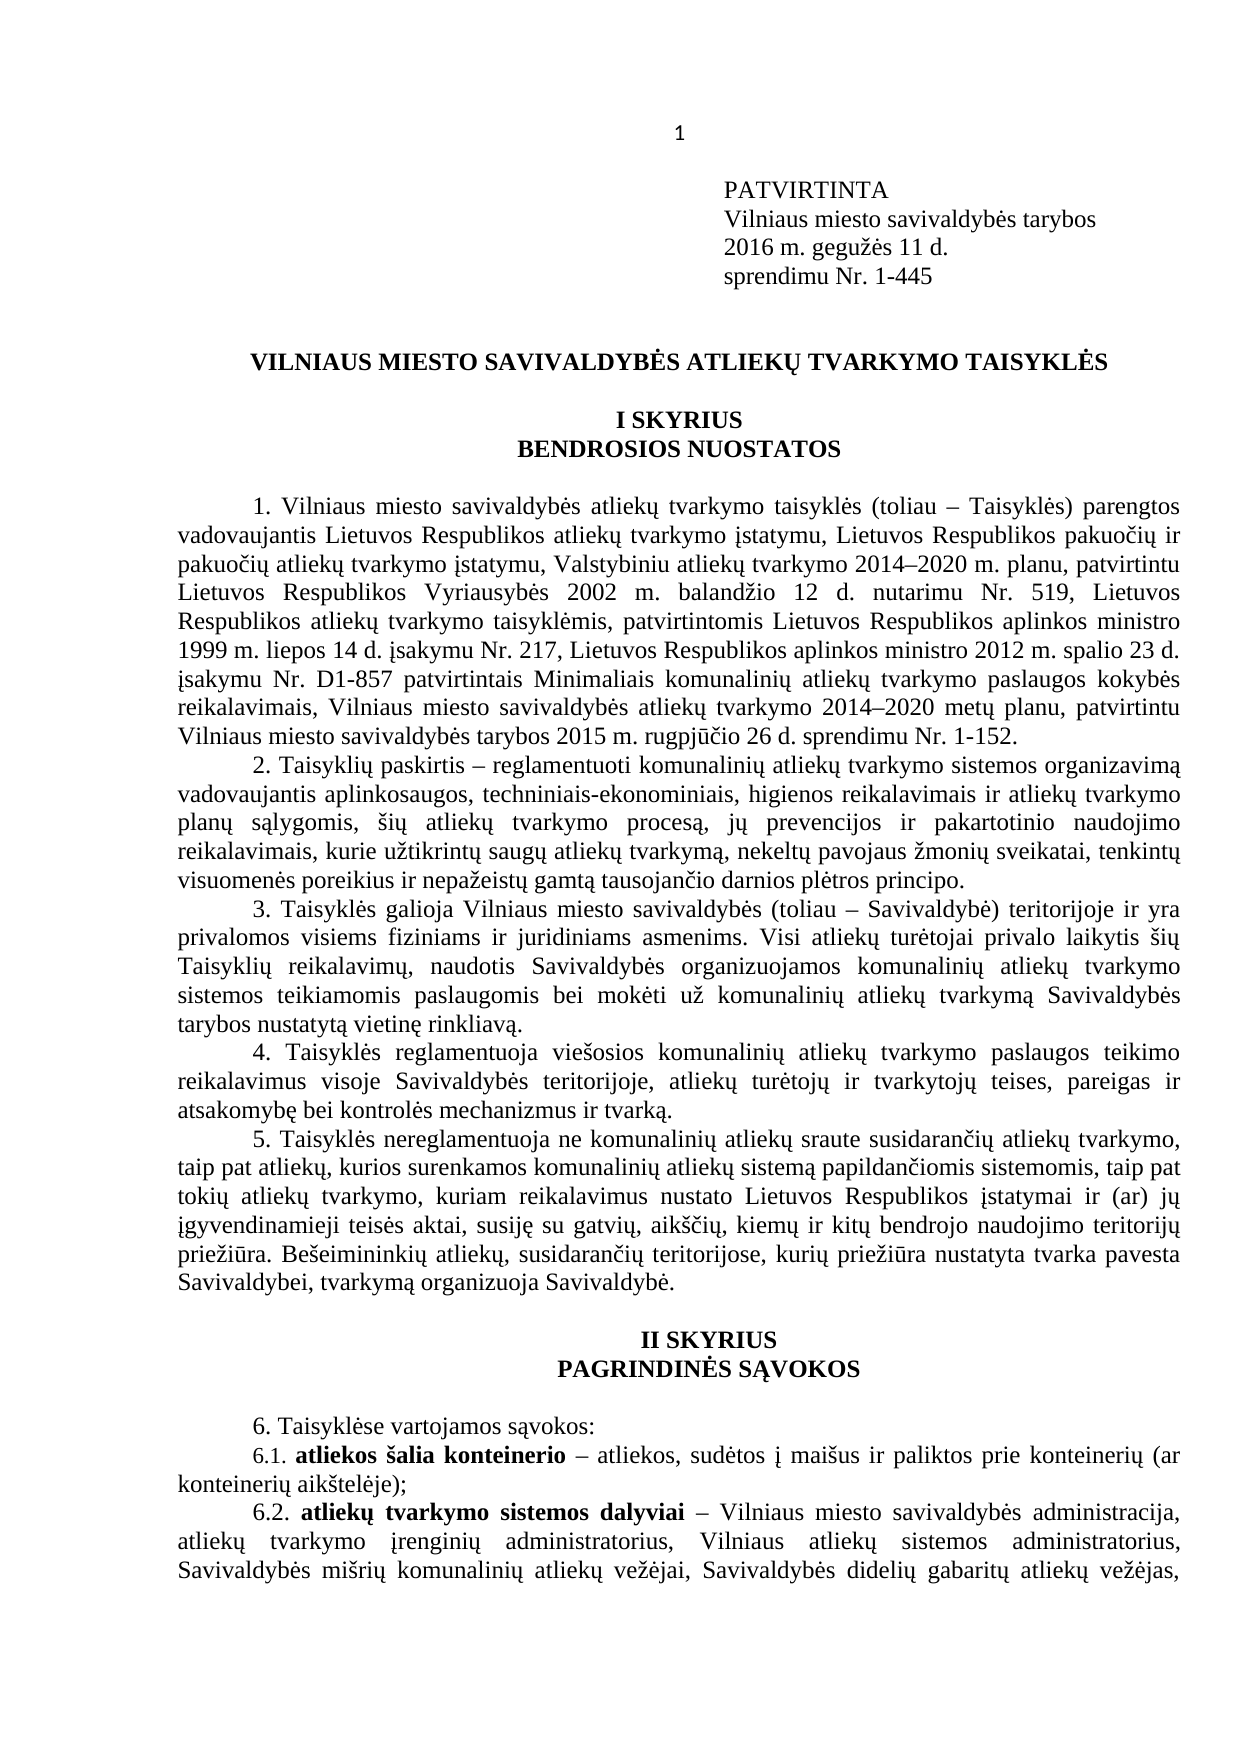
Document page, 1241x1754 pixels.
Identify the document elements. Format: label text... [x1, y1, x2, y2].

text 6.2. atliekų tvarkymo sistemos dalyviai – Vilniaus miesto savivaldybės administracija, atliekų tvarkymo įrenginių administratorius, Vilniaus atliekų sistemos administratorius, Savivaldybės mišrių komunalinių atliekų vežėjai, Savivaldybės didelių gabaritų atliekų vežėjas, [177, 1497, 1181, 1584]
text BENDROSIOS NUOSTATOS [177, 434, 1181, 462]
text 1. Vilniaus miesto savivaldybės atliekų tvarkymo taisyklės (toliau – Taisyklės) parengtos vadovaujantis Lietuvos Respublikos atliekų tvarkymo įstatymu, Lietuvos Respublikos pakuočių ir pakuočių atliekų tvarkymo įstatymu, Valstybiniu atliekų tvarkymo 2014–2020 m. planu, patvirtintu Lietuvos Respublikos Vyriausybės 2002 m. balandžio 12 d. nutarimu Nr. 519, Lietuvos Respublikos atliekų tvarkymo taisyklėmis, patvirtintomis Lietuvos Respublikos aplinkos ministro 1999 m. liepos 14 d. įsakymu Nr. 217, Lietuvos Respublikos aplinkos ministro 2012 m. spalio 23 d. įsakymu Nr. D1-857 patvirtintais Minimaliais komunalinių atliekų tvarkymo paslaugos kokybės reikalavimais, Vilniaus miesto savivaldybės atliekų tvarkymo 2014–2020 metų planu, patvirtintu Vilniaus miesto savivaldybės tarybos 2015 m. rugpjūčio 26 d. sprendimu Nr. 1-152. [177, 491, 1181, 750]
text 5. Taisyklės nereglamentuoja ne komunalinių atliekų sraute susidarančių atliekų tvarkymo, taip pat atliekų, kurios surenkamos komunalinių atliekų sistemą papildančiomis sistemomis, taip pat tokių atliekų tvarkymo, kuriam reikalavimus nustato Lietuvos Respublikos įstatymai ir (ar) jų įgyvendinamieji teisės aktai, susiję su gatvių, aikščių, kiemų ir kitų bendrojo naudojimo teritorijų priežiūra. Bešeimininkių atliekų, susidarančių teritorijose, kurių priežiūra nustatyta tvarka pavesta Savivaldybei, tvarkymą organizuoja Savivaldybė. [177, 1124, 1181, 1296]
text Vilniaus miesto savivaldybės tarybos [723, 204, 1181, 232]
text sprendimu Nr. 1-445 [723, 261, 1181, 290]
text 6. Taisyklėse vartojamos sąvokos: [177, 1411, 1181, 1440]
text 6.1. atliekos šalia konteinerio – atliekos, sudėtos į maišus ir paliktos prie konteinerių (ar konteinerių aikštelėje); [177, 1440, 1181, 1497]
text 2016 m. gegužės 11 d. [723, 232, 1181, 261]
text 4. Taisyklės reglamentuoja viešosios komunalinių atliekų tvarkymo paslaugos teikimo reikalavimus visoje Savivaldybės teritorijoje, atliekų turėtojų ir tvarkytojų teises, pareigas ir atsakomybę bei kontrolės mechanizmus ir tvarką. [177, 1037, 1181, 1124]
text PAGRINDINĖS SĄVOKOS [177, 1354, 1181, 1382]
text VILNIAUS MIESTO SAVIVALDYBĖS ATLIEKŲ TVARKYMO TAISYKLĖS [177, 347, 1181, 376]
text I SKYRIUS [177, 405, 1181, 434]
text II SKYRIUS [177, 1325, 1181, 1354]
text PATVIRTINTA [635, 175, 1181, 204]
text 3. Taisyklės galioja Vilniaus miesto savivaldybės (toliau – Savivaldybė) teritorijoje ir yra privalomos visiems fiziniams ir juridiniams asmenims. Visi atliekų turėtojai privalo laikytis šių Taisyklių reikalavimų, naudotis Savivaldybės organizuojamos komunalinių atliekų tvarkymo sistemos teikiamomis paslaugomis bei mokėti už komunalinių atliekų tvarkymą Savivaldybės tarybos nustatytą vietinę rinkliavą. [177, 894, 1181, 1037]
text 2. Taisyklių paskirtis – reglamentuoti komunalinių atliekų tvarkymo sistemos organizavimą vadovaujantis aplinkosaugos, techniniais-ekonominiais, higienos reikalavimais ir atliekų tvarkymo planų sąlygomis, šių atliekų tvarkymo procesą, jų prevencijos ir pakartotinio naudojimo reikalavimais, kurie užtikrintų saugų atliekų tvarkymą, nekeltų pavojaus žmonių sveikatai, tenkintų visuomenės poreikius ir nepažeistų gamtą tausojančio darnios plėtros principo. [177, 750, 1181, 894]
